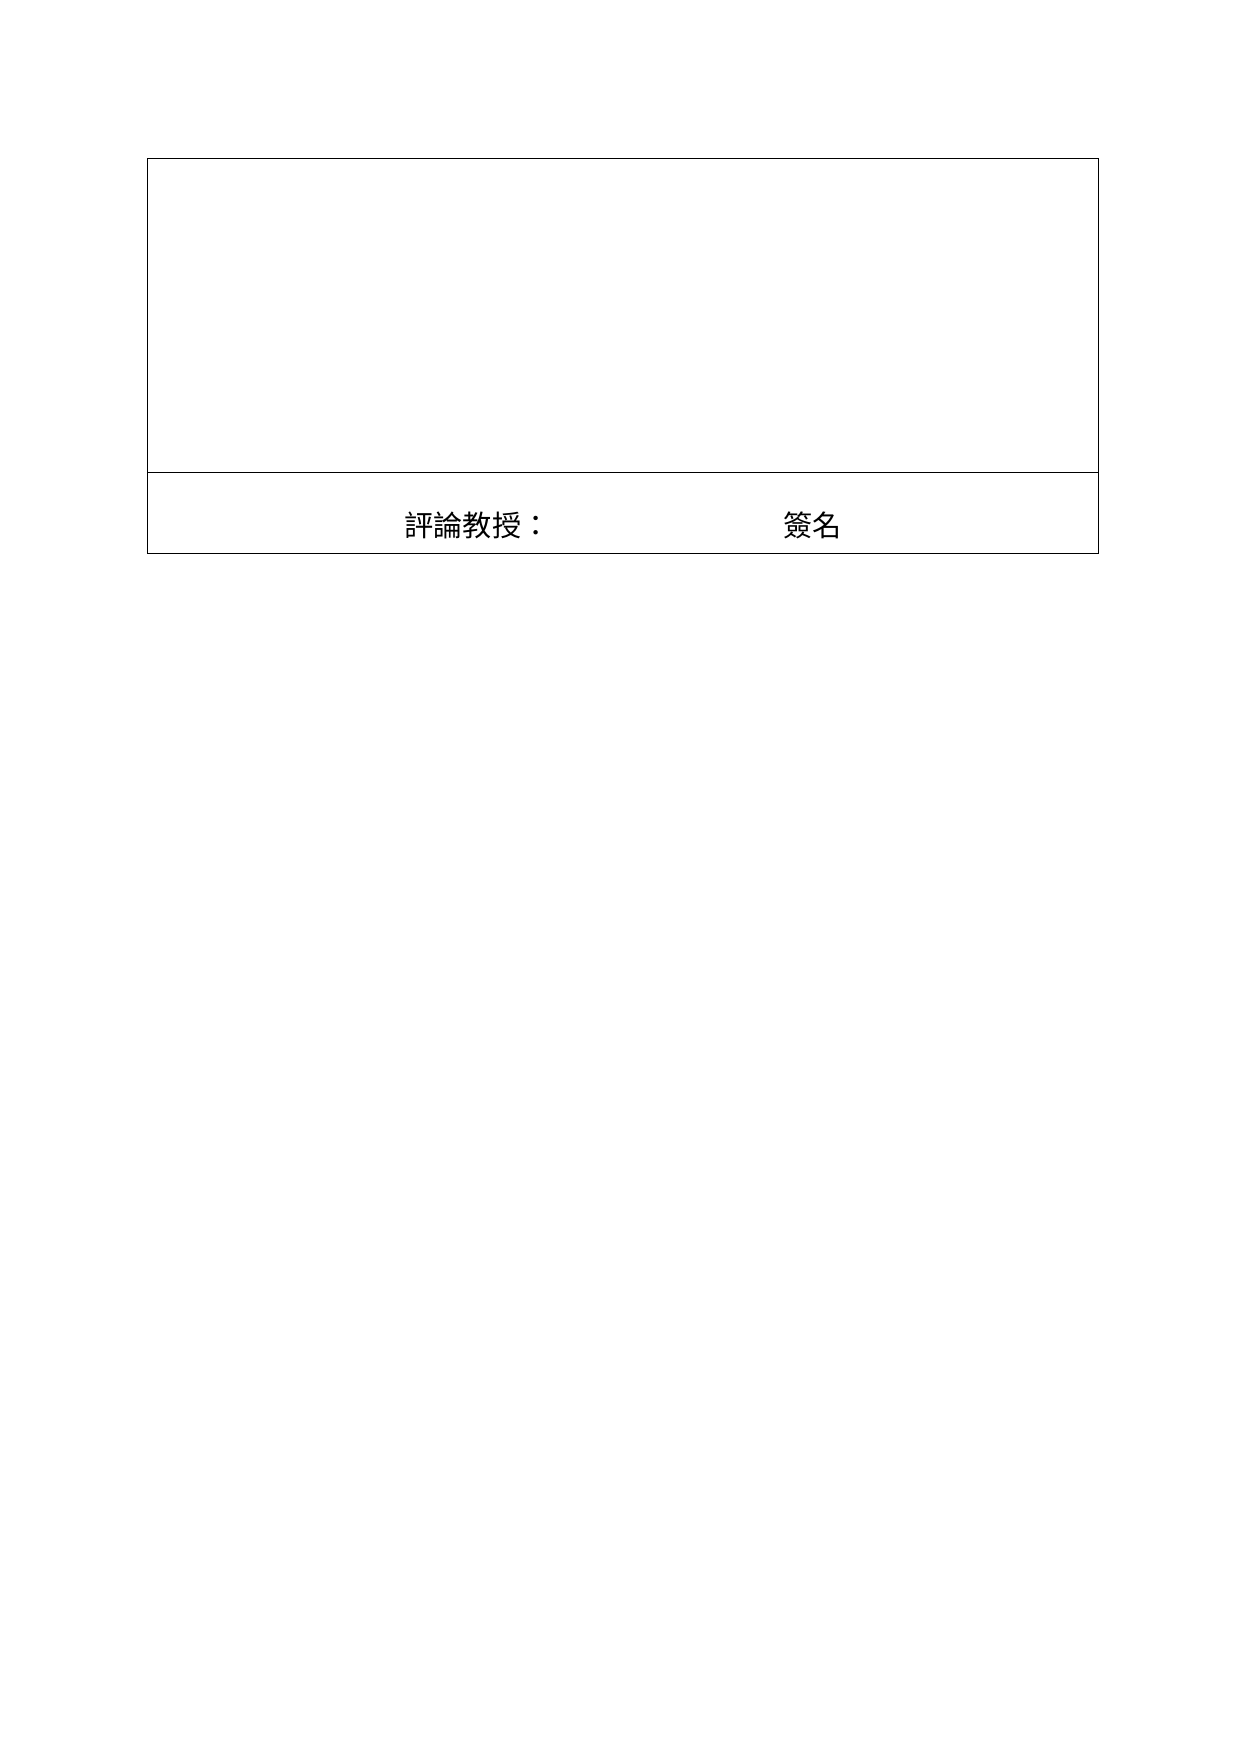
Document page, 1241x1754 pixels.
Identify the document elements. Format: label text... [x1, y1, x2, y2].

table_cell [148, 159, 1098, 472]
table_cell 評論教授： 簽名 [148, 473, 1098, 553]
